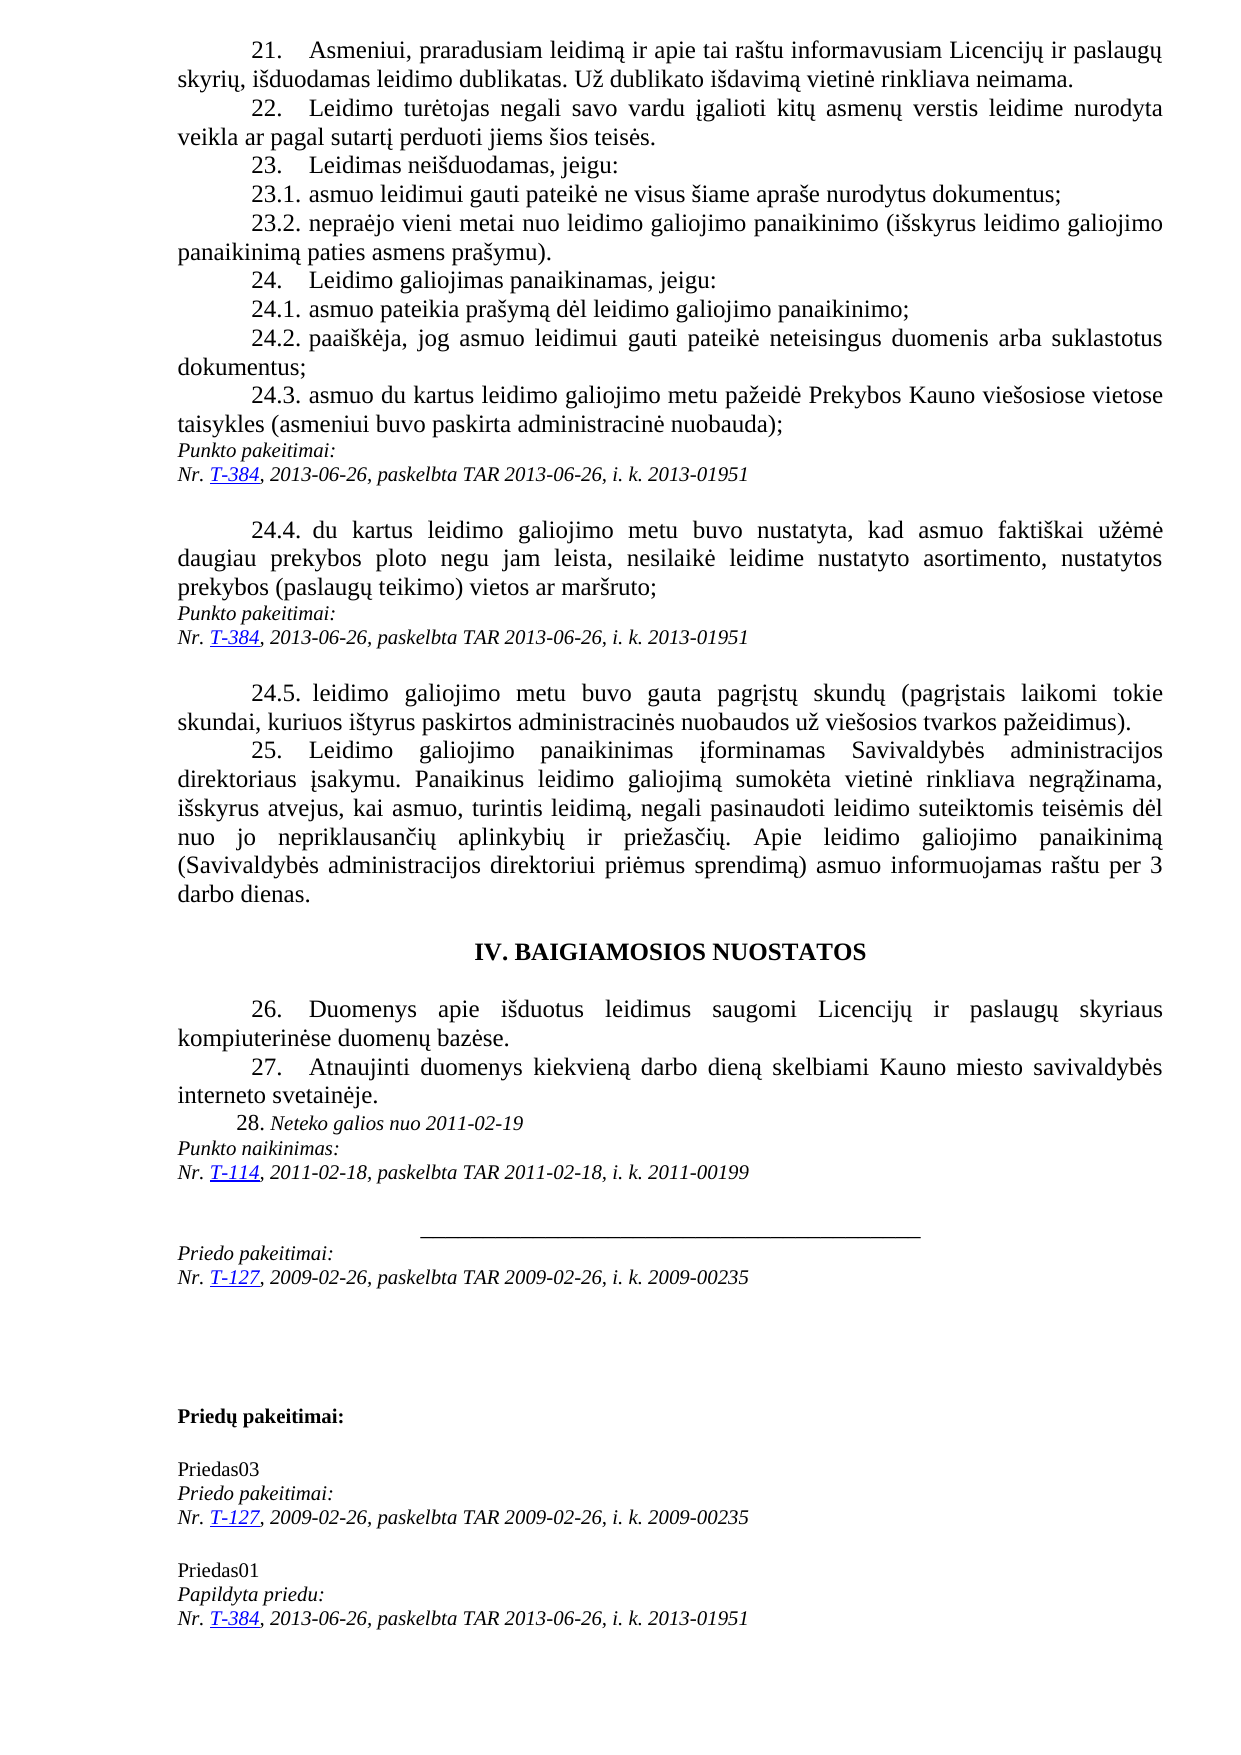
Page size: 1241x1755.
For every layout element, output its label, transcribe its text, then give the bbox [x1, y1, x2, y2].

text 24.3. asmuo du kartus leidimo galiojimo metu pažeidė Prekybos Kauno viešosiose vietose taisykles (asmeniui buvo paskirta administracinė nuobauda); [177, 380, 1163, 438]
text Priedo pakeitimai: [177, 1481, 1163, 1505]
text Priedas03 [177, 1457, 1163, 1481]
text 23. Leidimas neišduodamas, jeigu: [177, 150, 1163, 179]
text 21. Asmeniui, praradusiam leidimą ir apie tai raštu informavusiam Licencijų ir paslaugų skyrių, išduodamas leidimo dublikatas. Už dublikato išdavimą vietinė rinkliava neimama. [177, 35, 1163, 93]
text 22. Leidimo turėtojas negali savo vardu įgalioti kitų asmenų verstis leidime nurodyta veikla ar pagal sutartį perduoti jiems šios teisės. [177, 93, 1163, 150]
text ________________________________________ [177, 1212, 1163, 1241]
text Nr. T-127, 2009-02-26, paskelbta TAR 2009-02-26, i. k. 2009-00235 [177, 1265, 1163, 1289]
text 24. Leidimo galiojimas panaikinamas, jeigu: [177, 265, 1163, 294]
text 27. Atnaujinti duomenys kiekvieną darbo dieną skelbiami Kauno miesto savivaldybės interneto svetainėje. [177, 1052, 1163, 1109]
text 26. Duomenys apie išduotus leidimus saugomi Licencijų ir paslaugų skyriaus kompiuterinėse duomenų bazėse. [177, 994, 1163, 1052]
text Punkto pakeitimai: [177, 438, 1163, 462]
text Nr. T-384, 2013-06-26, paskelbta TAR 2013-06-26, i. k. 2013-01951 [177, 625, 1163, 649]
text 24.4. du kartus leidimo galiojimo metu buvo nustatyta, kad asmuo faktiškai užėmė daugiau prekybos ploto negu jam leista, nesilaikė leidime nustatyto asortimento, nustatytos prekybos (paslaugų teikimo) vietos ar maršruto; [177, 515, 1163, 601]
text Punkto naikinimas: [177, 1136, 1163, 1159]
text Nr. T-384, 2013-06-26, paskelbta TAR 2013-06-26, i. k. 2013-01951 [177, 1606, 1163, 1630]
text 24.1. asmuo pateikia prašymą dėl leidimo galiojimo panaikinimo; [177, 294, 1163, 323]
text Priedo pakeitimai: [177, 1241, 1163, 1265]
text 23.1. asmuo leidimui gauti pateikė ne visus šiame apraše nurodytus dokumentus; [177, 179, 1163, 208]
text 24.2. paaiškėja, jog asmuo leidimui gauti pateikė neteisingus duomenis arba suklastotus dokumentus; [177, 323, 1163, 380]
text Nr. T-114, 2011-02-18, paskelbta TAR 2011-02-18, i. k. 2011-00199 [177, 1159, 1163, 1184]
text Papildyta priedu: [177, 1582, 1163, 1606]
text 23.2. nepraėjo vieni metai nuo leidimo galiojimo panaikinimo (išskyrus leidimo galiojimo panaikinimą paties asmens prašymu). [177, 208, 1163, 265]
text IV. BAIGIAMOSIOS NUOSTATOS [177, 937, 1163, 965]
text Priedas01 [177, 1558, 1163, 1582]
text Punkto pakeitimai: [177, 601, 1163, 625]
text 28. Neteko galios nuo 2011-02-19 [177, 1109, 1163, 1136]
text 25. Leidimo galiojimo panaikinimas įforminamas Savivaldybės administracijos direktoriaus įsakymu. Panaikinus leidimo galiojimą sumokėta vietinė rinkliava negrąžinama, išskyrus atvejus, kai asmuo, turintis leidimą, negali pasinaudoti leidimo suteiktomis teisėmis dėl nuo jo nepriklausančių aplinkybių ir priežasčių. Apie leidimo galiojimo panaikinimą (Savivaldybės administracijos direktoriui priėmus sprendimą) asmuo informuojamas raštu per 3 darbo dienas. [177, 735, 1163, 908]
text Priedų pakeitimai: [177, 1404, 1163, 1428]
text 24.5. leidimo galiojimo metu buvo gauta pagrįstų skundų (pagrįstais laikomi tokie skundai, kuriuos ištyrus paskirtos administracinės nuobaudos už viešosios tvarkos pažeidimus). [177, 678, 1163, 735]
text Nr. T-127, 2009-02-26, paskelbta TAR 2009-02-26, i. k. 2009-00235 [177, 1505, 1163, 1529]
text Nr. T-384, 2013-06-26, paskelbta TAR 2013-06-26, i. k. 2013-01951 [177, 462, 1163, 486]
